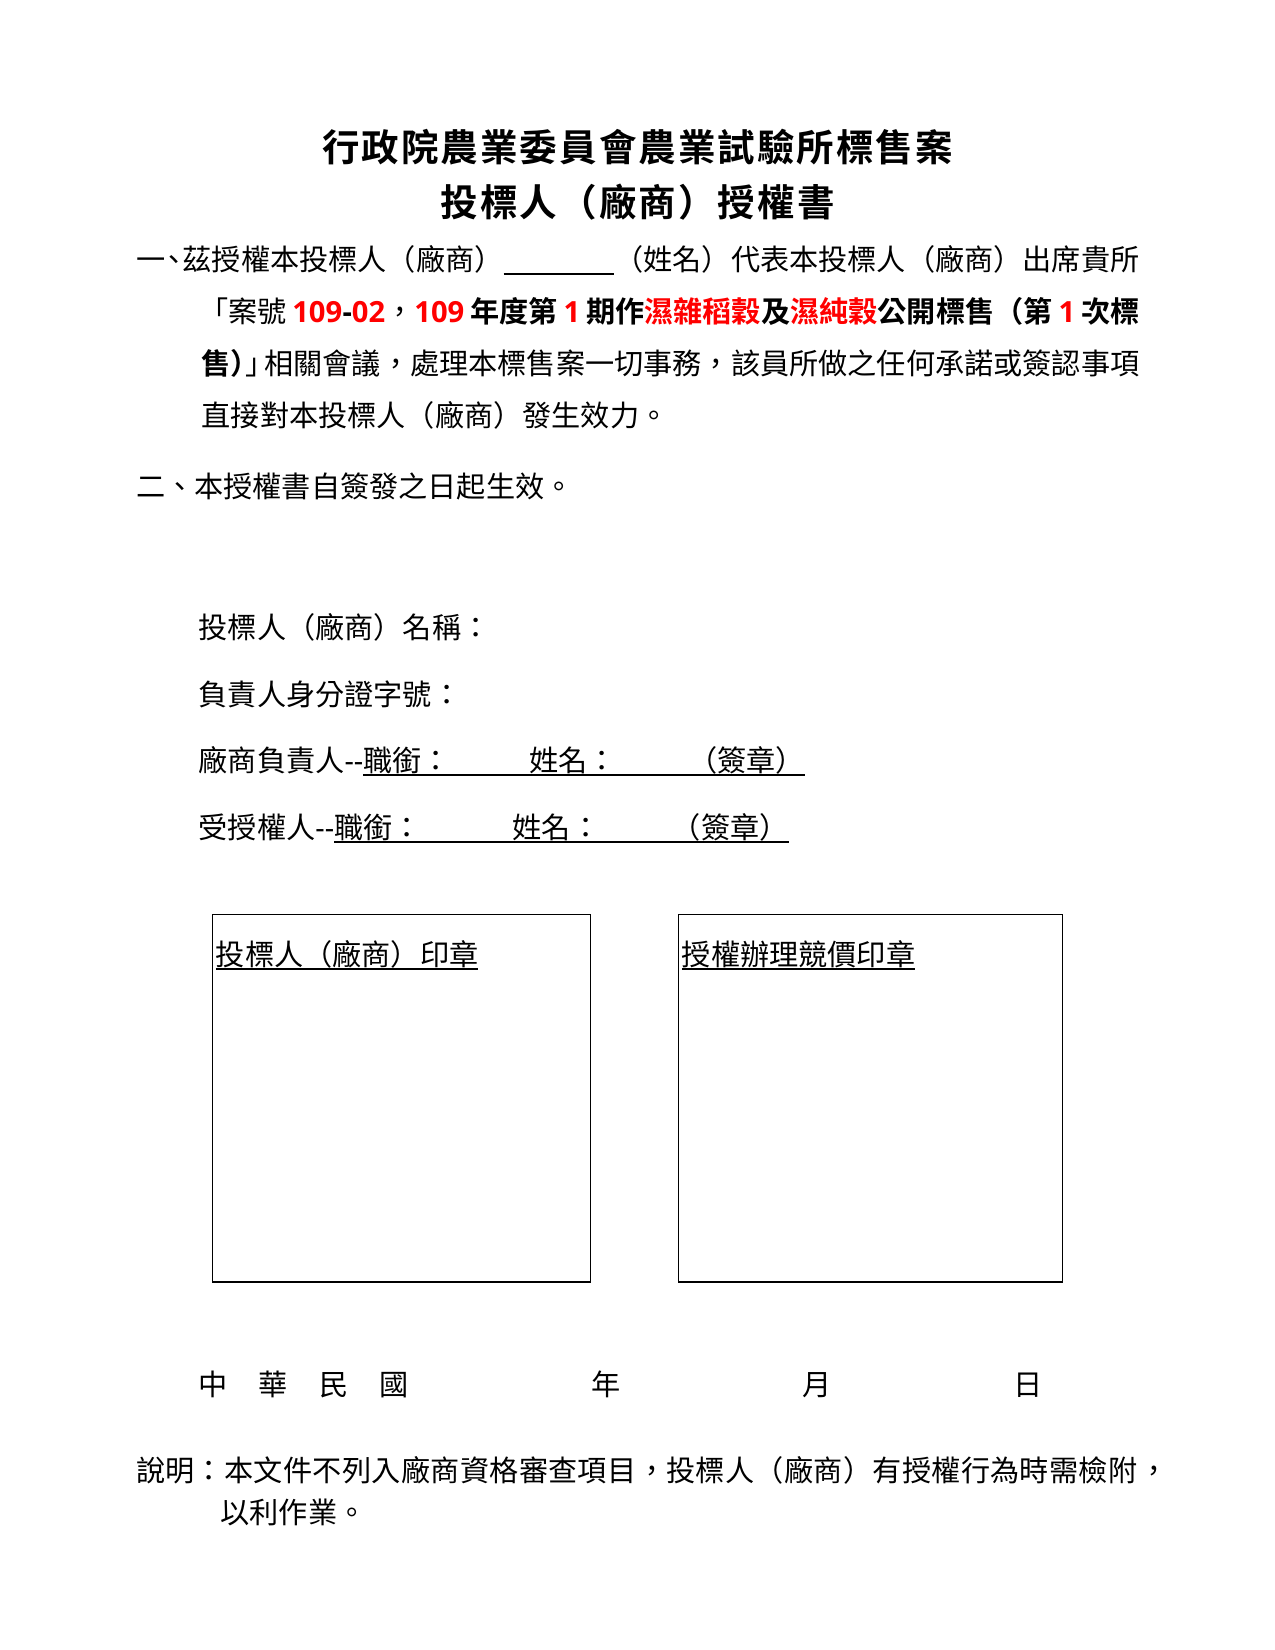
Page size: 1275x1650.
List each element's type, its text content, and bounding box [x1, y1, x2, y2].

text 說明：本文件不列入廠商資格審查項目，投標人（廠商）有授權行為時需檢附，以利作業。 [136, 1447, 1139, 1532]
text 中華民國 年 月 日 [198, 1345, 1043, 1407]
text 二、本授權書自簽發之日起生效。 [136, 447, 1139, 510]
text 廠商負責人--職銜： 姓名： （簽章） [198, 718, 1139, 785]
table_header 授權辦理競價印章 [679, 915, 1062, 1281]
table_header [591, 914, 678, 1281]
text 受授權人--職銜： 姓名： （簽章） [198, 785, 1139, 852]
text 負責人身分證字號： [198, 652, 1139, 718]
text 一、茲授權本投標人（廠商） （姓名）代表本投標人（廠商）出席貴所「案號109-02，109年度第1期作濕雜稻穀及濕純穀公開標售（第1次標售）」相關會議，處理本標售案一切事務，該員所做之任何承諾或簽認事項直接對本投標人（廠商）發生效力。 [136, 227, 1139, 435]
text 投標人（廠商）授權書 [136, 172, 1139, 227]
text 行政院農業委員會農業試驗所標售案 [136, 118, 1139, 172]
table_header 投標人（廠商）印章 [213, 915, 590, 1281]
text 投標人（廠商）名稱： [198, 585, 1139, 652]
